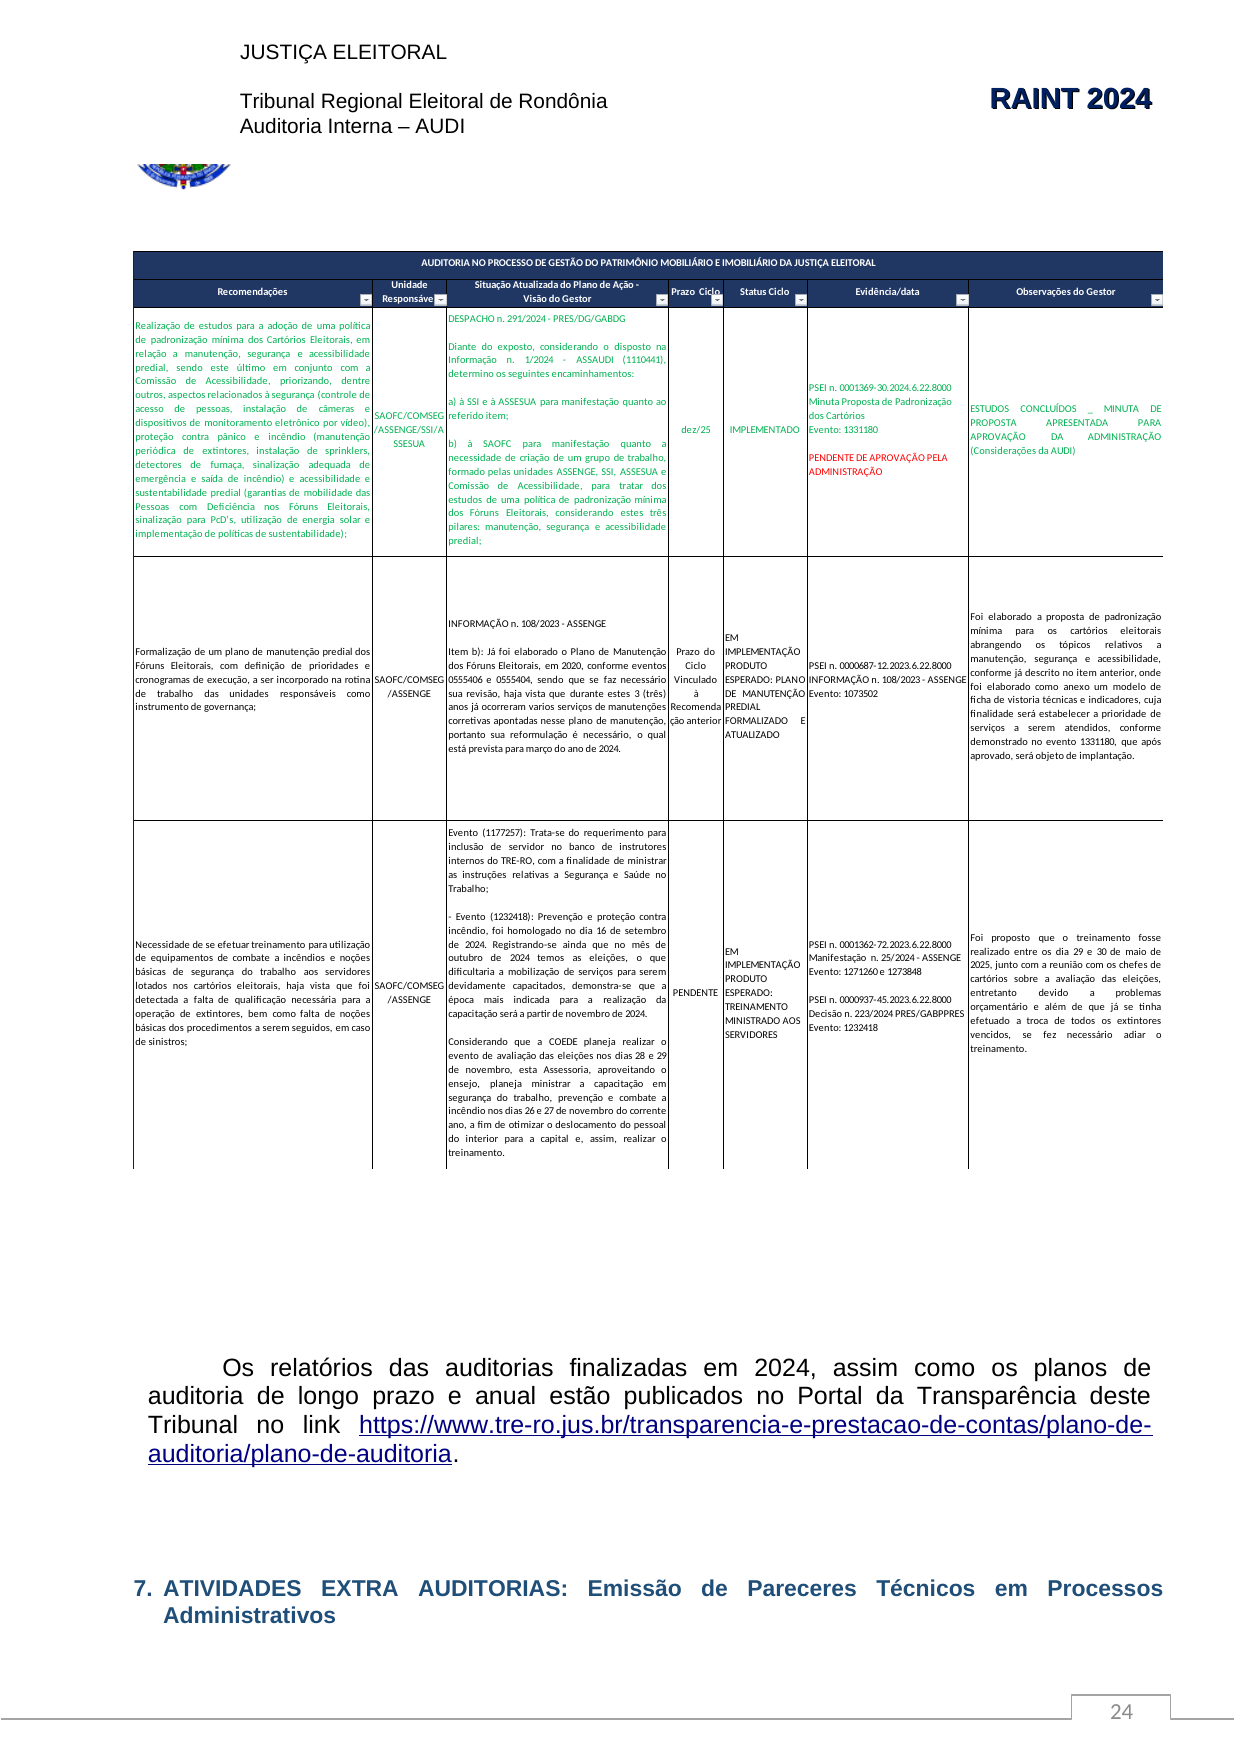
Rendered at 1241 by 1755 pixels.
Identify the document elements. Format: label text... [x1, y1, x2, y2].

text Os relatórios das auditorias finalizadas em 2024, assim como os planos de auditoria de longo prazo e anual estão publicados no Portal da Transparência deste Tribunal no link https://www.tre-ro.jus.br/transparencia-e-prestacao-de-contas/plano-de-auditoria/plano-de-auditoria. [148, 1353, 1152, 1468]
list ATIVIDADES EXTRA AUDITORIAS: Emissão de Pareceres Técnicos em Processos Administrativos [133, 1575, 1163, 1628]
